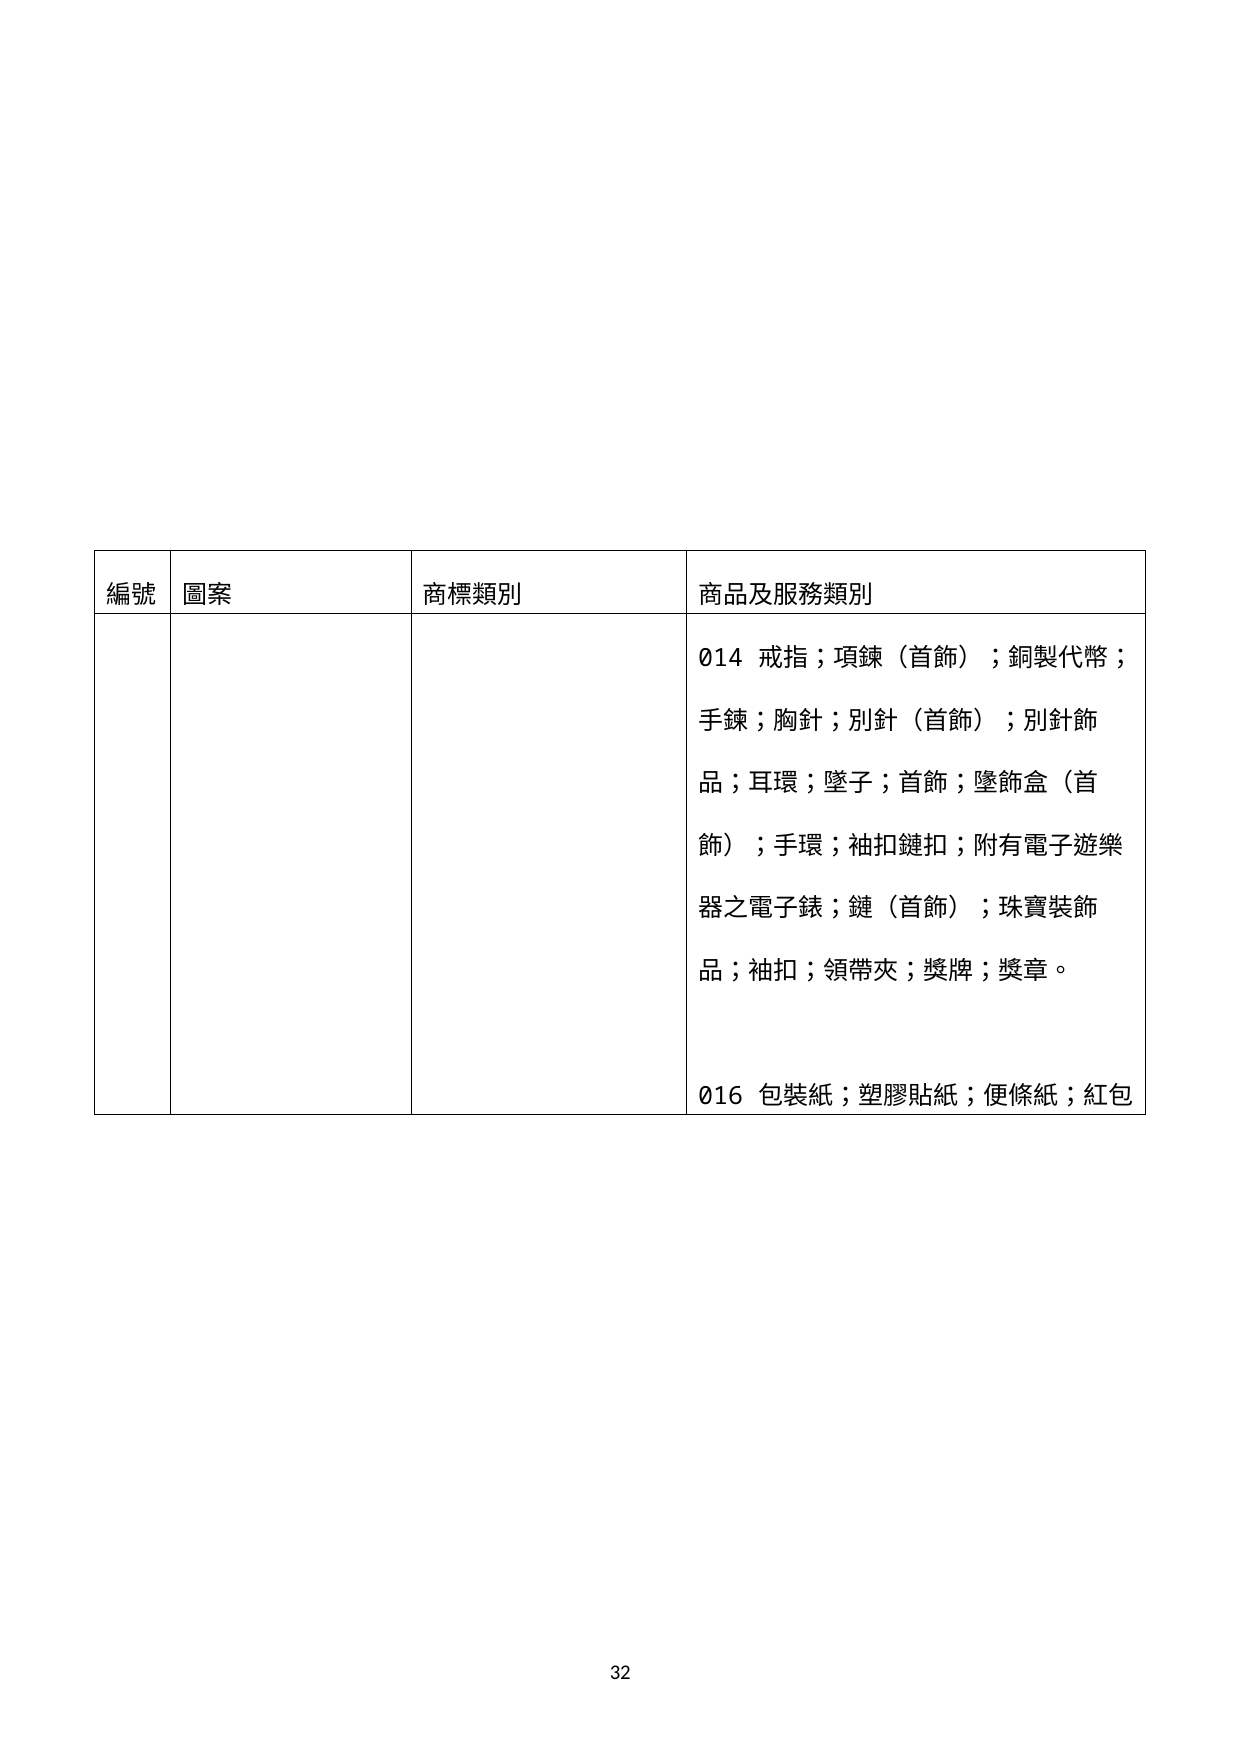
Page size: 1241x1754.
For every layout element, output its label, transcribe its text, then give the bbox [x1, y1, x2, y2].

table_header 商標類別 [412, 551, 686, 613]
table_header 圖案 [171, 551, 411, 613]
table_header 商品及服務類別 [687, 551, 1145, 613]
table_cell [95, 614, 170, 1114]
table_cell [171, 614, 411, 1114]
table_cell 014 戒指；項鍊（首飾）；銅製代幣；手鍊；胸針；別針（首飾）；別針飾品；耳環；墜子；首飾；墬飾盒（首飾）；手環；袖扣鏈扣；附有電子遊樂器之電子錶；鏈（首飾）；珠寶裝飾品；袖扣；領帶夾；獎牌；獎章。 016 包裝紙；塑膠貼紙；便條紙；紅包 [687, 614, 1145, 1114]
table_header 編號 [95, 551, 170, 613]
table_cell [412, 614, 686, 1114]
